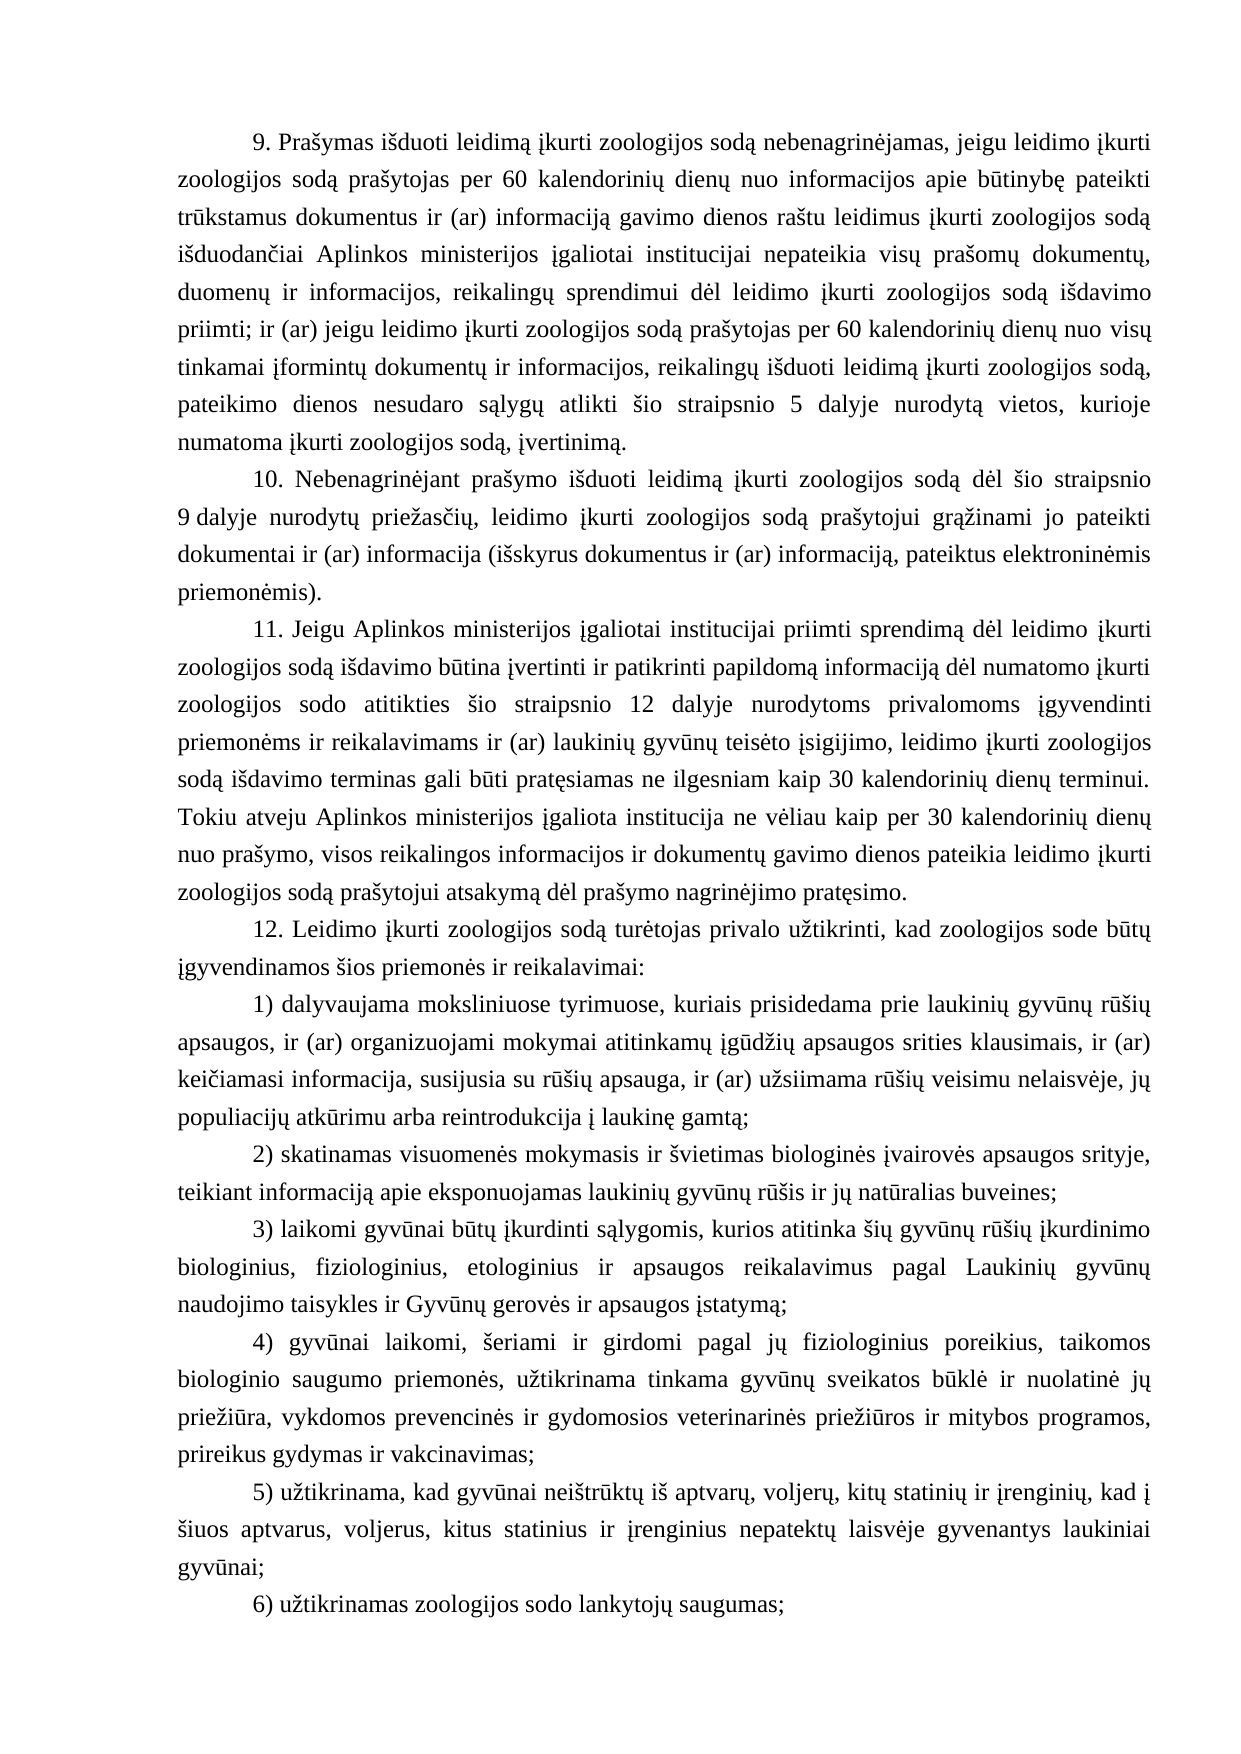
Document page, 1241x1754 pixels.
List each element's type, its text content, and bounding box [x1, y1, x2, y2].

text 9. Prašymas išduoti leidimą įkurti zoologijos sodą nebenagrinėjamas, jeigu leidimo įkurti zoologijos sodą prašytojas per 60 kalendorinių dienų nuo informacijos apie būtinybę pateikti trūkstamus dokumentus ir (ar) informaciją gavimo dienos raštu leidimus įkurti zoologijos sodą išduodančiai Aplinkos ministerijos įgaliotai institucijai nepateikia visų prašomų dokumentų, duomenų ir informacijos, reikalingų sprendimui dėl leidimo įkurti zoologijos sodą išdavimo priimti; ir (ar) jeigu leidimo įkurti zoologijos sodą prašytojas per 60 kalendorinių dienų nuo visų tinkamai įformintų dokumentų ir informacijos, reikalingų išduoti leidimą įkurti zoologijos sodą, pateikimo dienos nesudaro sąlygų atlikti šio straipsnio 5 dalyje nurodytą vietos, kurioje numatoma įkurti zoologijos sodą, įvertinimą. [177, 118, 1152, 456]
text 1) dalyvaujama moksliniuose tyrimuose, kuriais prisidedama prie laukinių gyvūnų rūšių apsaugos, ir (ar) organizuojami mokymai atitinkamų įgūdžių apsaugos srities klausimais, ir (ar) keičiamasi informacija, susijusia su rūšių apsauga, ir (ar) užsiimama rūšių veisimu nelaisvėje, jų populiacijų atkūrimu arba reintrodukcija į laukinę gamtą; [177, 981, 1152, 1131]
text 12. Leidimo įkurti zoologijos sodą turėtojas privalo užtikrinti, kad zoologijos sode būtų įgyvendinamos šios priemonės ir reikalavimai: [177, 906, 1152, 981]
text 3) laikomi gyvūnai būtų įkurdinti sąlygomis, kurios atitinka šių gyvūnų rūšių įkurdinimo biologinius, fiziologinius, etologinius ir apsaugos reikalavimus pagal Laukinių gyvūnų naudojimo taisykles ir Gyvūnų gerovės ir apsaugos įstatymą; [177, 1206, 1152, 1318]
text 4) gyvūnai laikomi, šeriami ir girdomi pagal jų fiziologinius poreikius, taikomos biologinio saugumo priemonės, užtikrinama tinkama gyvūnų sveikatos būklė ir nuolatinė jų priežiūra, vykdomos prevencinės ir gydomosios veterinarinės priežiūros ir mitybos programos, prireikus gydymas ir vakcinavimas; [177, 1318, 1152, 1468]
text 2) skatinamas visuomenės mokymasis ir švietimas biologinės įvairovės apsaugos srityje, teikiant informaciją apie eksponuojamas laukinių gyvūnų rūšis ir jų natūralias buveines; [177, 1131, 1152, 1206]
text 10. Nebenagrinėjant prašymo išduoti leidimą įkurti zoologijos sodą dėl šio straipsnio 9 dalyje nurodytų priežasčių, leidimo įkurti zoologijos sodą prašytojui grąžinami jo pateikti dokumentai ir (ar) informacija (išskyrus dokumentus ir (ar) informaciją, pateiktus elektroninėmis priemonėmis). [177, 456, 1152, 606]
text 11. Jeigu Aplinkos ministerijos įgaliotai institucijai priimti sprendimą dėl leidimo įkurti zoologijos sodą išdavimo būtina įvertinti ir patikrinti papildomą informaciją dėl numatomo įkurti zoologijos sodo atitikties šio straipsnio 12 dalyje nurodytoms privalomoms įgyvendinti priemonėms ir reikalavimams ir (ar) laukinių gyvūnų teisėto įsigijimo, leidimo įkurti zoologijos sodą išdavimo terminas gali būti pratęsiamas ne ilgesniam kaip 30 kalendorinių dienų terminui. Tokiu atveju Aplinkos ministerijos įgaliota institucija ne vėliau kaip per 30 kalendorinių dienų nuo prašymo, visos reikalingos informacijos ir dokumentų gavimo dienos pateikia leidimo įkurti zoologijos sodą prašytojui atsakymą dėl prašymo nagrinėjimo pratęsimo. [177, 606, 1152, 906]
text 6) užtikrinamas zoologijos sodo lankytojų saugumas; [177, 1581, 1152, 1618]
text 5) užtikrinama, kad gyvūnai neištrūktų iš aptvarų, voljerų, kitų statinių ir įrenginių, kad į šiuos aptvarus, voljerus, kitus statinius ir įrenginius nepatektų laisvėje gyvenantys laukiniai gyvūnai; [177, 1468, 1152, 1581]
